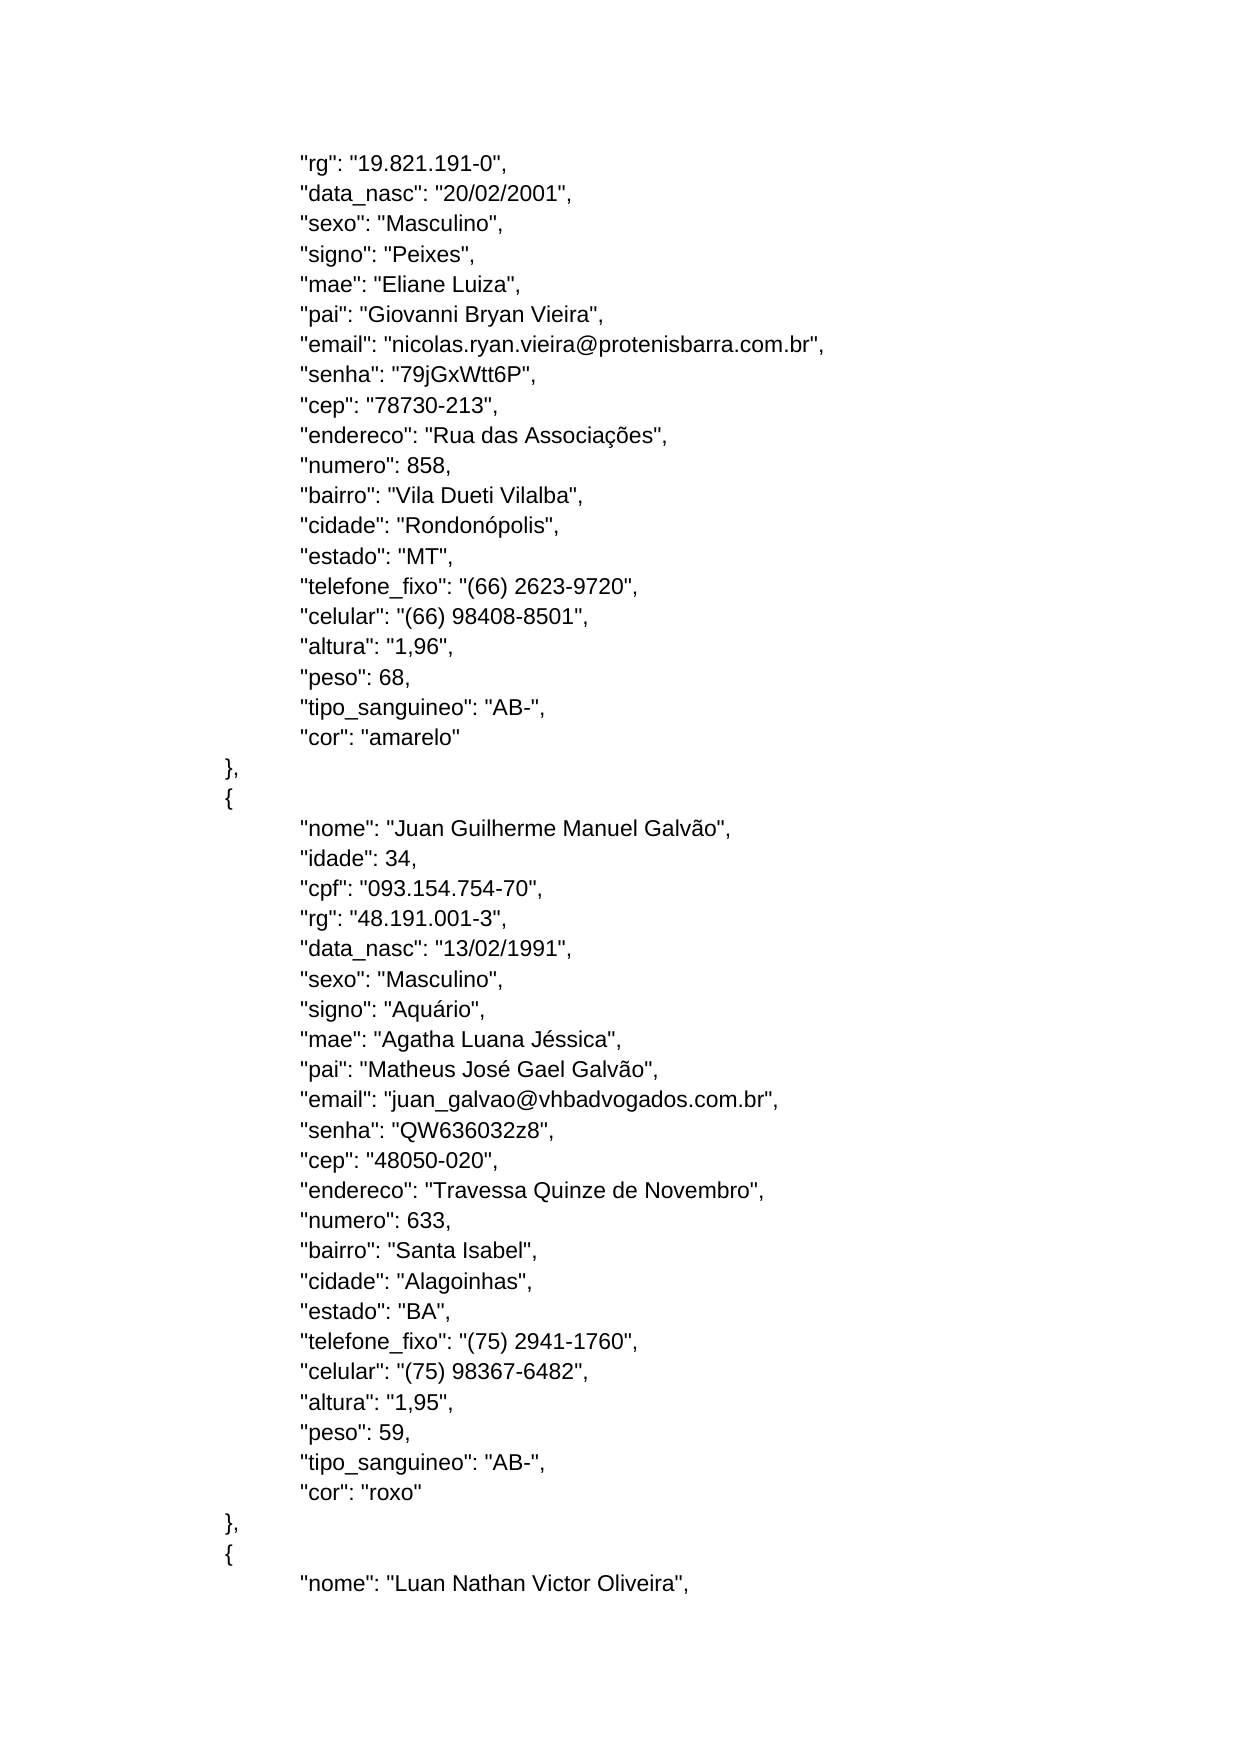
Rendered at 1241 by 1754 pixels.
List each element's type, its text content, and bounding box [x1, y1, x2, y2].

text }, [150, 754, 1090, 781]
text "endereco": "Rua das Associações", [150, 422, 1090, 448]
text "signo": "Peixes", [150, 241, 1090, 267]
text "peso": 68, [150, 663, 1090, 690]
text "rg": "19.821.191-0", [150, 150, 1090, 176]
text "data_nasc": "20/02/2001", [150, 180, 1090, 207]
text "rg": "48.191.001-3", [150, 905, 1090, 932]
text "nome": "Luan Nathan Victor Oliveira", [150, 1570, 1090, 1596]
text "numero": 858, [150, 452, 1090, 478]
text "cep": "48050-020", [150, 1147, 1090, 1173]
text "sexo": "Masculino", [150, 210, 1090, 237]
text "cep": "78730-213", [150, 392, 1090, 418]
text "nome": "Juan Guilherme Manuel Galvão", [150, 814, 1090, 841]
text }, [150, 1509, 1090, 1536]
text "estado": "BA", [150, 1298, 1090, 1324]
text "mae": "Agatha Luana Jéssica", [150, 1026, 1090, 1052]
text "bairro": "Vila Dueti Vilalba", [150, 482, 1090, 509]
text { [150, 1539, 1090, 1566]
text "pai": "Matheus José Gael Galvão", [150, 1056, 1090, 1083]
text "telefone_fixo": "(75) 2941-1760", [150, 1328, 1090, 1354]
text "bairro": "Santa Isabel", [150, 1237, 1090, 1264]
text "email": "nicolas.ryan.vieira@protenisbarra.com.br", [150, 331, 1090, 358]
text "senha": "QW636032z8", [150, 1117, 1090, 1143]
text "altura": "1,96", [150, 633, 1090, 660]
text "pai": "Giovanni Bryan Vieira", [150, 301, 1090, 327]
text "celular": "(66) 98408-8501", [150, 603, 1090, 629]
text "estado": "MT", [150, 543, 1090, 569]
text "email": "juan_galvao@vhbadvogados.com.br", [150, 1086, 1090, 1113]
text "cidade": "Alagoinhas", [150, 1268, 1090, 1294]
text "altura": "1,95", [150, 1388, 1090, 1415]
text "sexo": "Masculino", [150, 966, 1090, 992]
text "celular": "(75) 98367-6482", [150, 1358, 1090, 1385]
text "idade": 34, [150, 845, 1090, 871]
text "cor": "roxo" [150, 1479, 1090, 1506]
text "telefone_fixo": "(66) 2623-9720", [150, 573, 1090, 599]
text "data_nasc": "13/02/1991", [150, 935, 1090, 962]
text "mae": "Eliane Luiza", [150, 271, 1090, 297]
text "cpf": "093.154.754-70", [150, 875, 1090, 901]
text "signo": "Aquário", [150, 996, 1090, 1022]
text "peso": 59, [150, 1419, 1090, 1445]
text "senha": "79jGxWtt6P", [150, 361, 1090, 388]
text "tipo_sanguineo": "AB-", [150, 694, 1090, 720]
text { [150, 784, 1090, 811]
text "tipo_sanguineo": "AB-", [150, 1449, 1090, 1475]
text "cor": "amarelo" [150, 724, 1090, 750]
text "numero": 633, [150, 1207, 1090, 1234]
text "cidade": "Rondonópolis", [150, 512, 1090, 539]
text "endereco": "Travessa Quinze de Novembro", [150, 1177, 1090, 1203]
